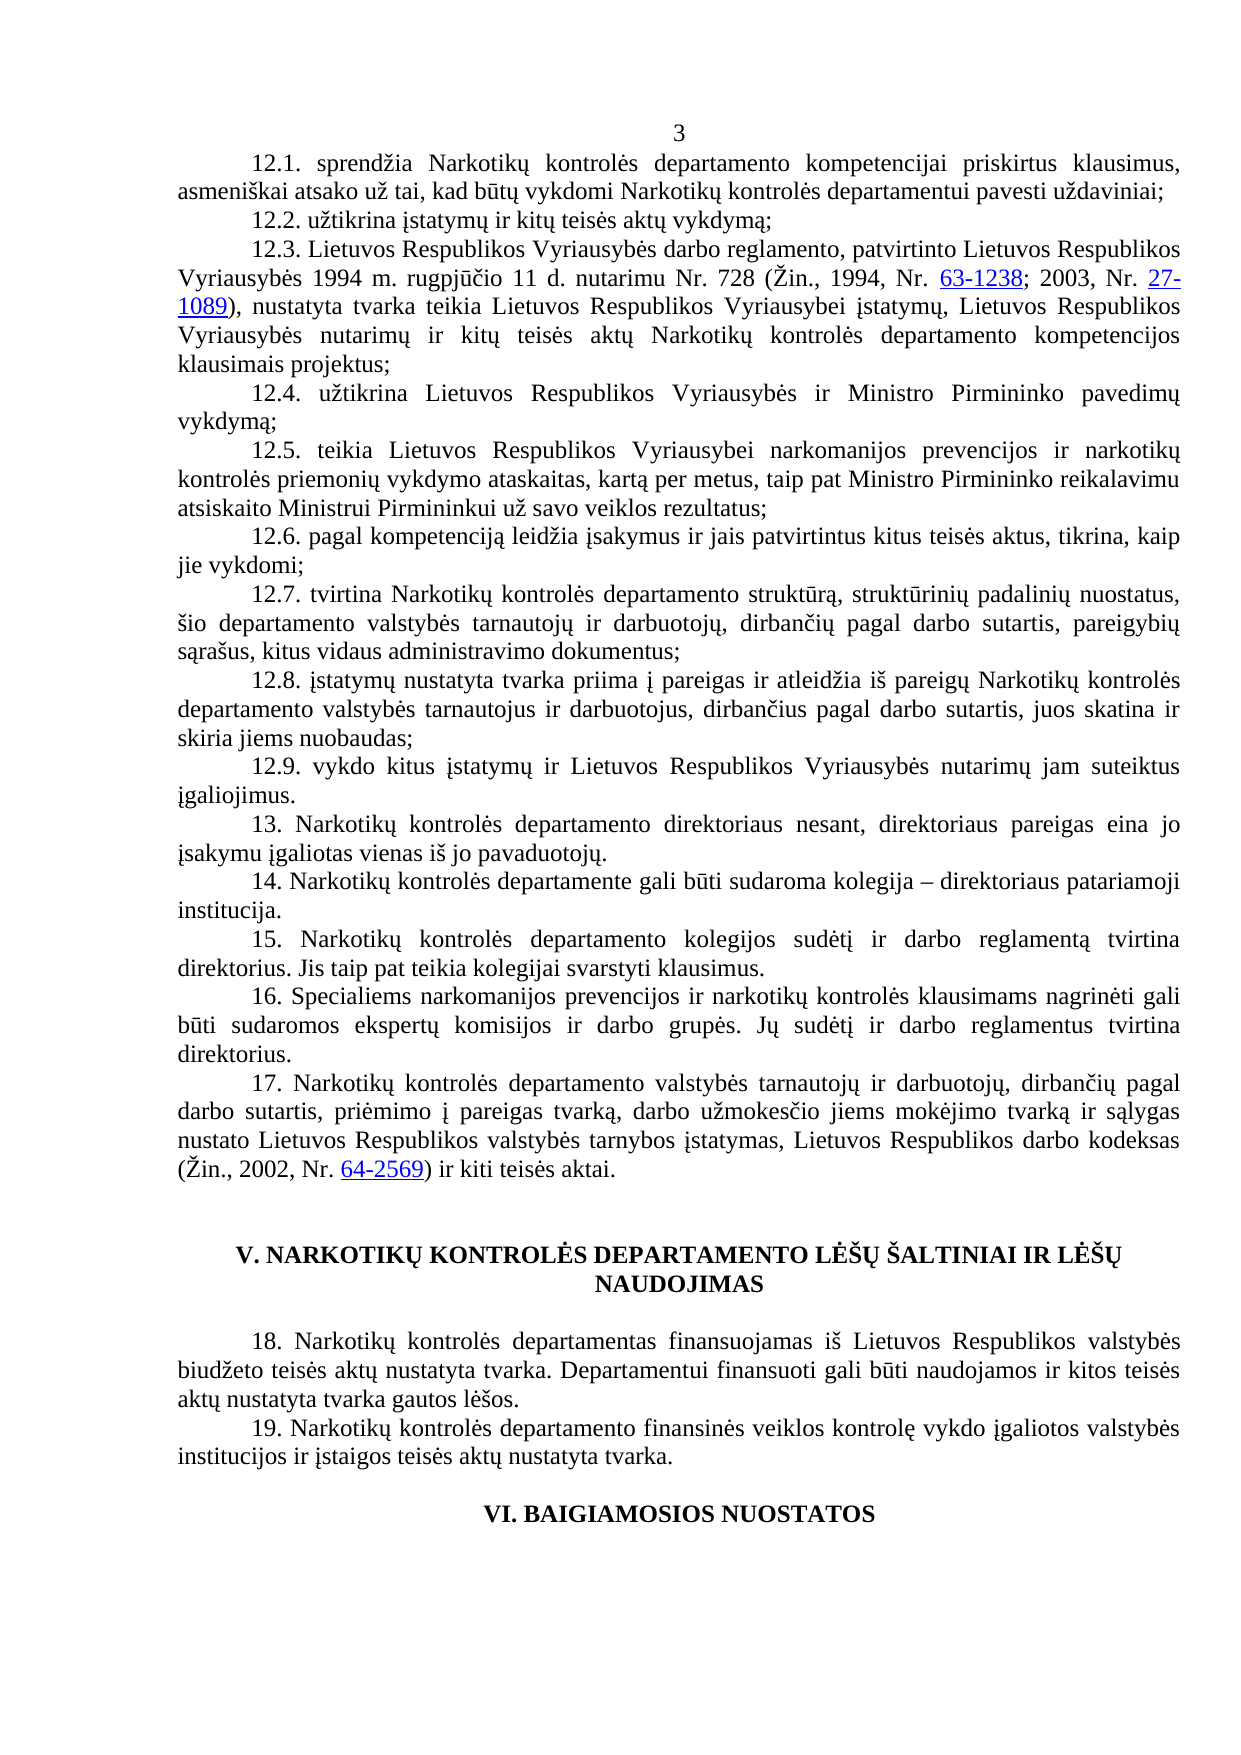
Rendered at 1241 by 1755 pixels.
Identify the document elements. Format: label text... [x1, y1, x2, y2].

text V. NARKOTIKŲ KONTROLĖS DEPARTAMENTO LĖŠŲ ŠALTINIAI IR LĖŠŲ [177, 1240, 1181, 1269]
text 17. Narkotikų kontrolės departamento valstybės tarnautojų ir darbuotojų, dirbančių pagal darbo sutartis, priėmimo į pareigas tvarką, darbo užmokesčio jiems mokėjimo tvarką ir sąlygas nustato Lietuvos Respublikos valstybės tarnybos įstatymas, Lietuvos Respublikos darbo kodeksas (Žin., 2002, Nr. 64-2569) ir kiti teisės aktai. [177, 1068, 1181, 1183]
text 12.2. užtikrina įstatymų ir kitų teisės aktų vykdymą; [177, 205, 1181, 234]
text 12.7. tvirtina Narkotikų kontrolės departamento struktūrą, struktūrinių padalinių nuostatus, šio departamento valstybės tarnautojų ir darbuotojų, dirbančių pagal darbo sutartis, pareigybių sąrašus, kitus vidaus administravimo dokumentus; [177, 579, 1181, 665]
text 12.6. pagal kompetenciją leidžia įsakymus ir jais patvirtintus kitus teisės aktus, tikrina, kaip jie vykdomi; [177, 521, 1181, 579]
text 12.4. užtikrina Lietuvos Respublikos Vyriausybės ir Ministro Pirmininko pavedimų vykdymą; [177, 378, 1181, 435]
text 13. Narkotikų kontrolės departamento direktoriaus nesant, direktoriaus pareigas eina jo įsakymu įgaliotas vienas iš jo pavaduotojų. [177, 809, 1181, 866]
text 12.8. įstatymų nustatyta tvarka priima į pareigas ir atleidžia iš pareigų Narkotikų kontrolės departamento valstybės tarnautojus ir darbuotojus, dirbančius pagal darbo sutartis, juos skatina ir skiria jiems nuobaudas; [177, 665, 1181, 751]
text 18. Narkotikų kontrolės departamentas finansuojamas iš Lietuvos Respublikos valstybės biudžeto teisės aktų nustatyta tvarka. Departamentui finansuoti gali būti naudojamos ir kitos teisės aktų nustatyta tvarka gautos lėšos. [177, 1326, 1181, 1413]
text 12.3. Lietuvos Respublikos Vyriausybės darbo reglamento, patvirtinto Lietuvos Respublikos Vyriausybės 1994 m. rugpjūčio 11 d. nutarimu Nr. 728 (Žin., 1994, Nr. 63-1238; 2003, Nr. 27-1089), nustatyta tvarka teikia Lietuvos Respublikos Vyriausybei įstatymų, Lietuvos Respublikos Vyriausybės nutarimų ir kitų teisės aktų Narkotikų kontrolės departamento kompetencijos klausimais projektus; [177, 234, 1181, 378]
text 12.1. sprendžia Narkotikų kontrolės departamento kompetencijai priskirtus klausimus, asmeniškai atsako už tai, kad būtų vykdomi Narkotikų kontrolės departamentui pavesti uždaviniai; [177, 148, 1181, 205]
text 16. Specialiems narkomanijos prevencijos ir narkotikų kontrolės klausimams nagrinėti gali būti sudaromos ekspertų komisijos ir darbo grupės. Jų sudėtį ir darbo reglamentus tvirtina direktorius. [177, 981, 1181, 1068]
text 15. Narkotikų kontrolės departamento kolegijos sudėtį ir darbo reglamentą tvirtina direktorius. Jis taip pat teikia kolegijai svarstyti klausimus. [177, 924, 1181, 981]
text 14. Narkotikų kontrolės departamente gali būti sudaroma kolegija – direktoriaus patariamoji institucija. [177, 866, 1181, 924]
text VI. BAIGIAMOSIOS NUOSTATOS [177, 1499, 1181, 1528]
text 19. Narkotikų kontrolės departamento finansinės veiklos kontrolę vykdo įgaliotos valstybės institucijos ir įstaigos teisės aktų nustatyta tvarka. [177, 1413, 1181, 1470]
text 12.5. teikia Lietuvos Respublikos Vyriausybei narkomanijos prevencijos ir narkotikų kontrolės priemonių vykdymo ataskaitas, kartą per metus, taip pat Ministro Pirmininko reikalavimu atsiskaito Ministrui Pirmininkui už savo veiklos rezultatus; [177, 435, 1181, 521]
text 12.9. vykdo kitus įstatymų ir Lietuvos Respublikos Vyriausybės nutarimų jam suteiktus įgaliojimus. [177, 751, 1181, 809]
text NAUDOJIMAS [177, 1269, 1181, 1298]
